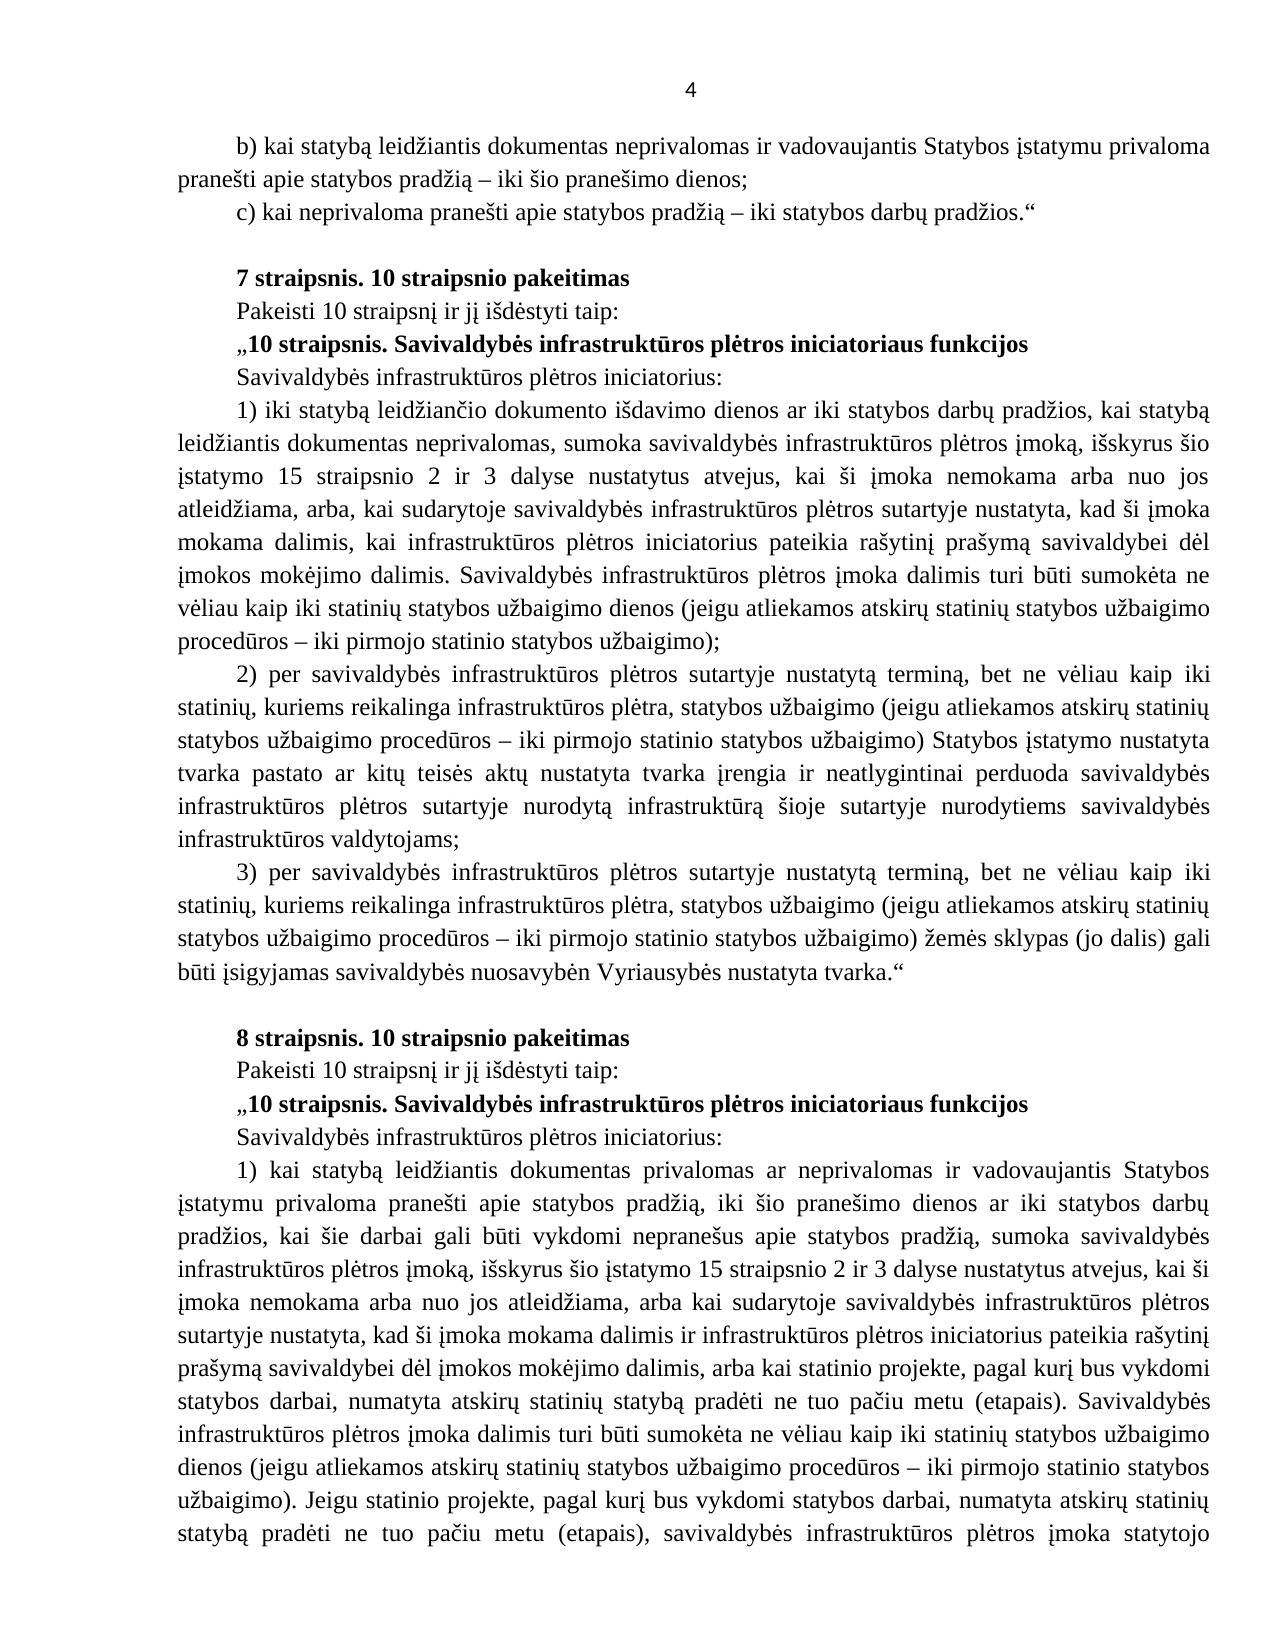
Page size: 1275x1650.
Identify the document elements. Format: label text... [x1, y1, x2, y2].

text Pakeisti 10 straipsnį ir jį išdėstyti taip: [177, 1056, 1211, 1084]
text Savivaldybės infrastruktūros plėtros iniciatorius: [177, 362, 1211, 391]
text 3) per savivaldybės infrastruktūros plėtros sutartyje nustatytą terminą, bet ne vėliau kaip iki statinių, kuriems reikalinga infrastruktūros plėtra, statybos užbaigimo (jeigu atliekamos atskirų statinių statybos užbaigimo procedūros – iki pirmojo statinio statybos užbaigimo) žemės sklypas (jo dalis) gali būti įsigyjamas savivaldybės nuosavybėn Vyriausybės nustatyta tvarka.“ [177, 857, 1211, 985]
text 2) per savivaldybės infrastruktūros plėtros sutartyje nustatytą terminą, bet ne vėliau kaip iki statinių, kuriems reikalinga infrastruktūros plėtra, statybos užbaigimo (jeigu atliekamos atskirų statinių statybos užbaigimo procedūros – iki pirmojo statinio statybos užbaigimo) Statybos įstatymo nustatyta tvarka pastato ar kitų teisės aktų nustatyta tvarka įrengia ir neatlygintinai perduoda savivaldybės infrastruktūros plėtros sutartyje nurodytą infrastruktūrą šioje sutartyje nurodytiems savivaldybės infrastruktūros valdytojams; [177, 659, 1211, 853]
text „10 straipsnis. Savivaldybės infrastruktūros plėtros iniciatoriaus funkcijos [177, 329, 1204, 358]
text 7 straipsnis. 10 straipsnio pakeitimas [177, 263, 1211, 292]
text 1) iki statybą leidžiančio dokumento išdavimo dienos ar iki statybos darbų pradžios, kai statybą leidžiantis dokumentas neprivalomas, sumoka savivaldybės infrastruktūros plėtros įmoką, išskyrus šio įstatymo 15 straipsnio 2 ir 3 dalyse nustatytus atvejus, kai ši įmoka nemokama arba nuo jos atleidžiama, arba, kai sudarytoje savivaldybės infrastruktūros plėtros sutartyje nustatyta, kad ši įmoka mokama dalimis, kai infrastruktūros plėtros iniciatorius pateikia rašytinį prašymą savivaldybei dėl įmokos mokėjimo dalimis. Savivaldybės infrastruktūros plėtros įmoka dalimis turi būti sumokėta ne vėliau kaip iki statinių statybos užbaigimo dienos (jeigu atliekamos atskirų statinių statybos užbaigimo procedūros – iki pirmojo statinio statybos užbaigimo); [177, 395, 1211, 655]
text „10 straipsnis. Savivaldybės infrastruktūros plėtros iniciatoriaus funkcijos [177, 1089, 1211, 1117]
text 1) kai statybą leidžiantis dokumentas privalomas ar neprivalomas ir vadovaujantis Statybos įstatymu privaloma pranešti apie statybos pradžią, iki šio pranešimo dienos ar iki statybos darbų pradžios, kai šie darbai gali būti vykdomi nepranešus apie statybos pradžią, sumoka savivaldybės infrastruktūros plėtros įmoką, išskyrus šio įstatymo 15 straipsnio 2 ir 3 dalyse nustatytus atvejus, kai ši įmoka nemokama arba nuo jos atleidžiama, arba kai sudarytoje savivaldybės infrastruktūros plėtros sutartyje nustatyta, kad ši įmoka mokama dalimis ir infrastruktūros plėtros iniciatorius pateikia rašytinį prašymą savivaldybei dėl įmokos mokėjimo dalimis, arba kai statinio projekte, pagal kurį bus vykdomi statybos darbai, numatyta atskirų statinių statybą pradėti ne tuo pačiu metu (etapais). Savivaldybės infrastruktūros plėtros įmoka dalimis turi būti sumokėta ne vėliau kaip iki statinių statybos užbaigimo dienos (jeigu atliekamos atskirų statinių statybos užbaigimo procedūros – iki pirmojo statinio statybos užbaigimo). Jeigu statinio projekte, pagal kurį bus vykdomi statybos darbai, numatyta atskirų statinių statybą pradėti ne tuo pačiu metu (etapais), savivaldybės infrastruktūros plėtros įmoka statytojo [177, 1155, 1211, 1547]
text Savivaldybės infrastruktūros plėtros iniciatorius: [177, 1122, 1211, 1150]
text c) kai neprivaloma pranešti apie statybos pradžią – iki statybos darbų pradžios.“ [177, 197, 1211, 226]
text Pakeisti 10 straipsnį ir jį išdėstyti taip: [177, 296, 1211, 325]
text b) kai statybą leidžiantis dokumentas neprivalomas ir vadovaujantis Statybos įstatymu privaloma pranešti apie statybos pradžią – iki šio pranešimo dienos; [177, 131, 1211, 193]
text 8 straipsnis. 10 straipsnio pakeitimas [177, 1023, 1211, 1051]
